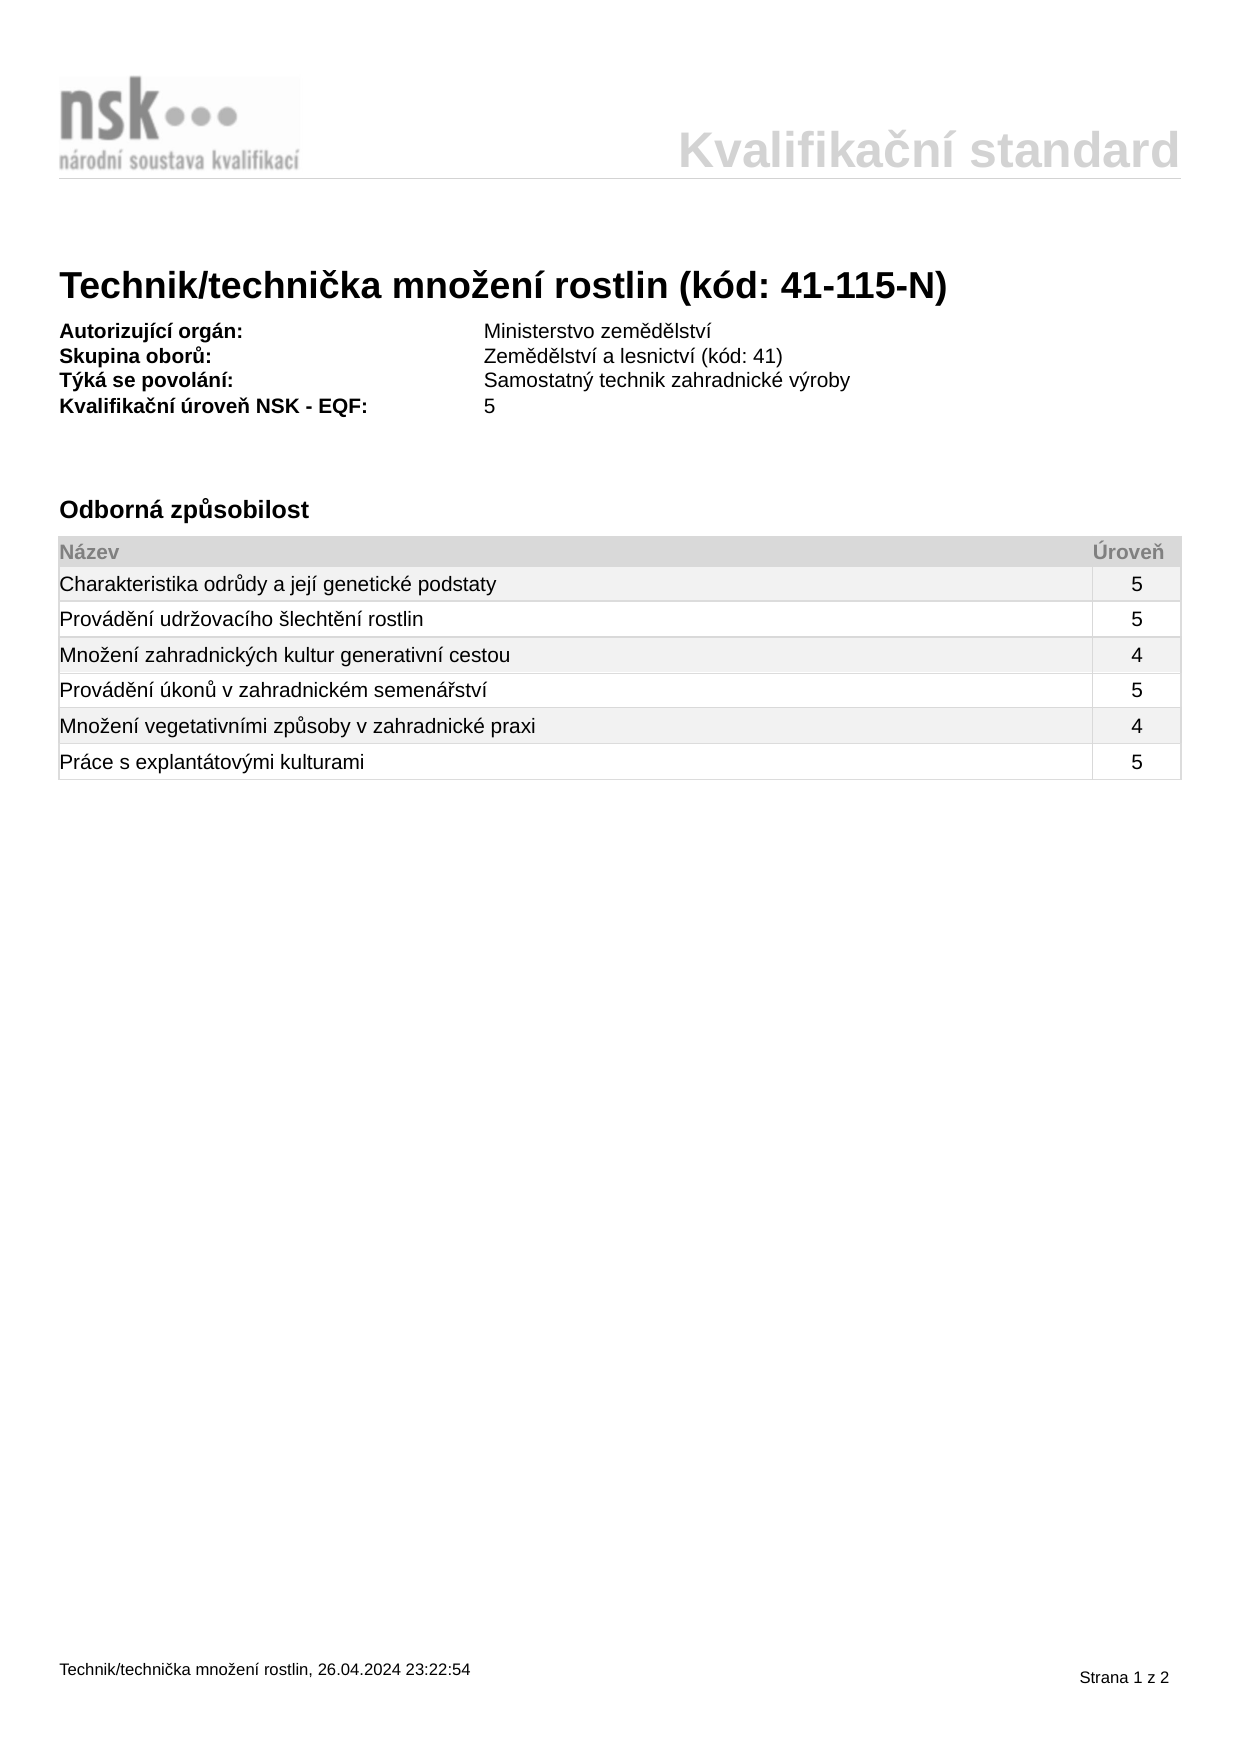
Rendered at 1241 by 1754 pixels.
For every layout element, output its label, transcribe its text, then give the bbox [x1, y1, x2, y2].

table_cell 4 [1093, 638, 1180, 672]
table_cell [1169, 524, 1181, 536]
table_cell [1169, 780, 1181, 1079]
table_cell [620, 1370, 626, 1659]
table_cell [59, 196, 483, 224]
table_cell Množení vegetativními způsoby v zahradnické praxi [60, 708, 1092, 743]
table_cell [1093, 196, 1169, 224]
table_cell [620, 524, 626, 536]
table_header [621, 59, 626, 172]
picture [58, 59, 621, 172]
table_cell [620, 1079, 626, 1370]
table_cell 5 [1093, 602, 1180, 636]
table_cell Množení zahradnických kultur generativní cestou [60, 638, 1092, 672]
table_cell [620, 780, 626, 1079]
table_cell Kvalifikační úroveň NSK - EQF: [59, 394, 483, 417]
table_cell [626, 780, 862, 1079]
table_cell [1093, 780, 1169, 1079]
table_cell [484, 307, 620, 319]
table_cell Technik/technička množení rostlin (kód: 41-115-N) [59, 224, 1181, 307]
table_cell Technik/technička množení rostlin, 26.04.2024 23:22:54 [59, 1660, 862, 1696]
table_cell [626, 418, 862, 489]
table_cell Úroveň [1093, 537, 1180, 566]
table_cell [620, 418, 626, 489]
table_cell [484, 1079, 620, 1370]
table_cell Provádění udržovacího šlechtění rostlin [60, 602, 1092, 636]
table_cell [862, 1079, 1093, 1370]
table_cell Provádění úkonů v zahradnickém semenářství [60, 674, 1092, 707]
table_cell [1093, 418, 1169, 489]
table_cell [626, 307, 862, 319]
table_cell [1169, 1660, 1181, 1696]
table_cell [59, 1079, 483, 1370]
table_cell [484, 172, 620, 178]
table_cell Strana 1 z 2 [862, 1660, 1169, 1696]
table_cell [1093, 524, 1169, 536]
table_cell [1169, 307, 1181, 319]
table_cell [59, 418, 483, 489]
table_cell [626, 1370, 862, 1659]
table_cell [862, 196, 1093, 224]
table_cell 5 [1093, 674, 1180, 707]
table_cell Skupina oborů: [59, 344, 483, 368]
table_cell [1169, 1079, 1181, 1370]
table_cell Autorizující orgán: [59, 319, 483, 343]
table_cell [484, 418, 620, 489]
table_cell [484, 1370, 620, 1659]
table_cell [1169, 196, 1181, 224]
table_cell [484, 524, 620, 536]
table_cell 5 [484, 394, 1181, 417]
table_cell [626, 1079, 862, 1370]
table_cell [862, 1370, 1093, 1659]
table_cell Název [60, 537, 1092, 566]
table_cell Ministerstvo zemědělství [484, 319, 1181, 344]
table_header Kvalifikační standard [626, 59, 1181, 178]
table_cell [59, 780, 483, 1079]
table_cell [862, 780, 1093, 1079]
table_cell [1093, 307, 1169, 319]
table_cell 4 [1093, 708, 1180, 743]
table_cell [1169, 418, 1181, 489]
table_cell Týká se povolání: [59, 368, 483, 392]
table_cell [620, 307, 626, 319]
table_cell [626, 524, 862, 536]
table_cell [626, 196, 862, 224]
table_cell [862, 418, 1093, 489]
table_cell [1093, 1079, 1169, 1370]
table_cell Charakteristika odrůdy a její genetické podstaty [60, 567, 1092, 600]
table_cell 5 [1093, 744, 1180, 779]
table_cell [59, 172, 483, 178]
table_cell [484, 196, 620, 224]
table_cell 5 [1093, 567, 1180, 600]
table_cell Odborná způsobilost [59, 489, 1181, 524]
table_cell [862, 524, 1093, 536]
table_cell [59, 524, 483, 536]
table_cell [620, 196, 626, 224]
table_cell [1093, 1370, 1169, 1659]
table_cell Práce s explantátovými kulturami [60, 744, 1092, 779]
table_cell Zemědělství a lesnictví (kód: 41) [484, 344, 1181, 368]
table_cell [59, 307, 483, 319]
table_cell [1169, 1370, 1181, 1659]
table_cell [59, 1370, 483, 1659]
table_cell Samostatný technik zahradnické výroby [484, 368, 1181, 393]
table_cell [59, 179, 1181, 196]
table_cell [862, 307, 1093, 319]
table_cell [484, 780, 620, 1079]
